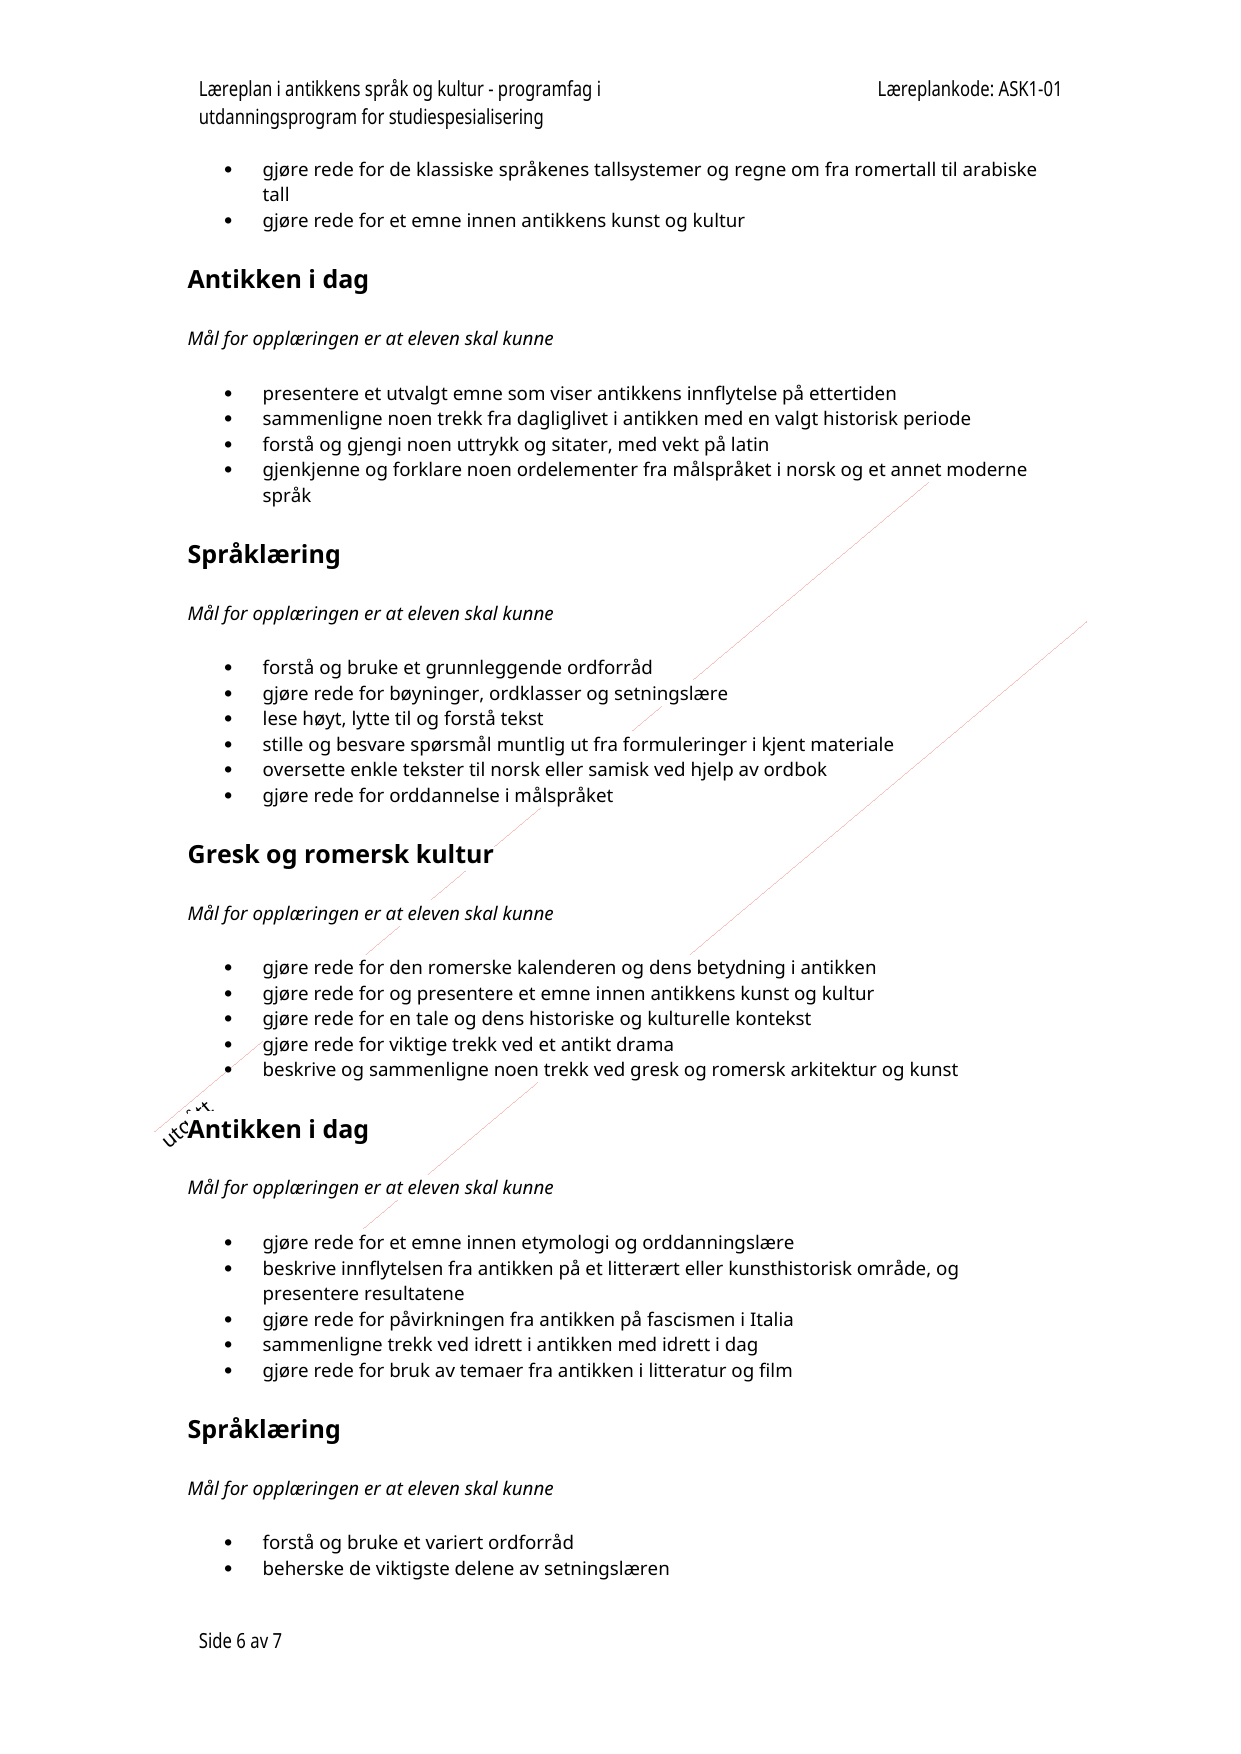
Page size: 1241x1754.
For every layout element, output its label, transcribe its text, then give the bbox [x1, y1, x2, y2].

list lese høyt, lytte til og forstå tekst [225, 706, 263, 731]
list gjøre rede for og presentere et emne innen antikkens kunst og kultur [874, 980, 1053, 1006]
subtitle Språklæring [824, 537, 1053, 571]
subtitle Antikken i dag [369, 262, 1053, 296]
list gjøre rede for de klassiske språkenes tallsystemer og regne om fra romertall til arabiske tall [289, 156, 1053, 207]
list beskrive og sammenligne noen trekk ved gresk og romersk arkitektur og kunst [964, 1057, 1053, 1082]
subtitle Språklæring [347, 537, 861, 571]
subtitle Antikken i dag [463, 1111, 1053, 1146]
list lese høyt, lytte til og forstå tekst [958, 706, 1053, 731]
subtitle Gresk og romersk kultur [494, 837, 828, 871]
list gjøre rede for en tale og dens historiske og kulturelle kontekst [812, 1006, 1053, 1031]
list oversette enkle tekster til norsk eller samisk ved hjelp av ordbok [827, 757, 924, 782]
list gjøre rede for orddannelse i målspråket [613, 782, 894, 808]
list beherske de viktigste delene av setningslæren [225, 1555, 263, 1581]
list gjøre rede for orddannelse i målspråket [866, 782, 1053, 808]
list sammenligne noen trekk fra dagliglivet i antikken med en valgt historisk periode [971, 405, 1053, 431]
list gjenkjenne og forklare noen ordelementer fra målspråket i norsk og et annet moderne språk [316, 482, 927, 507]
list gjøre rede for et emne innen etymologi og orddanningslære [794, 1229, 1053, 1255]
text Mål for opplæringen er at eleven skal kunne [561, 1175, 1053, 1200]
list forstå og bruke et variert ordforråd [225, 1529, 1053, 1555]
list forstå og bruke et grunnleggende ordforråd [225, 654, 722, 680]
list gjøre rede for viktige trekk ved et antikt drama [674, 1031, 1053, 1057]
list forstå og gjengi noen uttrykk og sitater, med vekt på latin [769, 431, 1053, 456]
list gjøre rede for viktige trekk ved et antikt drama [225, 1031, 263, 1057]
list [694, 654, 1046, 680]
list lese høyt, lytte til og forstå tekst [634, 706, 984, 731]
list gjøre rede for bøyninger, ordklasser og setningslære [728, 680, 1015, 706]
list gjenkjenne og forklare noen ordelementer fra målspråket i norsk og et annet moderne språk [901, 456, 1053, 507]
text Mål for opplæringen er at eleven skal kunne [561, 900, 753, 926]
list beskrive innflytelsen fra antikken på et litterært eller kunsthistorisk område, og presentere resultatene [469, 1255, 1053, 1306]
list gjenkjenne og forklare noen ordelementer fra målspråket i norsk og et annet moderne språk [225, 456, 263, 507]
text Mål for opplæringen er at eleven skal kunne [561, 600, 786, 625]
list gjøre rede for bruk av temaer fra antikken i litteratur og film [793, 1357, 1053, 1382]
list gjøre rede for et emne innen antikkens kunst og kultur [745, 207, 1053, 233]
list oversette enkle tekster til norsk eller samisk ved hjelp av ordbok [897, 757, 1053, 782]
list gjøre rede for orddannelse i målspråket [225, 782, 263, 808]
list gjøre rede for den romerske kalenderen og dens betydning i antikken [877, 955, 1053, 980]
list gjøre rede for bøyninger, ordklasser og setningslære [988, 680, 1053, 706]
list gjøre rede for påvirkningen fra antikken på fascismen i Italia [799, 1306, 1053, 1331]
list [1019, 654, 1053, 680]
subtitle Gresk og romersk kultur [791, 837, 1053, 871]
list presentere et utvalgt emne som viser antikkens innflytelse på ettertiden [897, 380, 1053, 405]
list stille og besvare spørsmål muntlig ut fra formuleringer i kjent materiale [927, 731, 1053, 757]
list gjøre rede for de klassiske språkenes tallsystemer og regne om fra romertall til arabiske tall [225, 156, 263, 207]
text Mål for opplæringen er at eleven skal kunne [561, 325, 1053, 351]
text Mål for opplæringen er at eleven skal kunne [760, 600, 1053, 625]
list stille og besvare spørsmål muntlig ut fra formuleringer i kjent materiale [894, 731, 955, 757]
text Mål for opplæringen er at eleven skal kunne [726, 900, 1053, 926]
list sammenligne trekk ved idrett i antikken med idrett i dag [758, 1331, 1053, 1357]
list beherske de viktigste delene av setningslæren [670, 1555, 1053, 1581]
subtitle Språklæring [347, 1412, 1053, 1446]
list lese høyt, lytte til og forstå tekst [544, 706, 660, 731]
subtitle Antikken i dag [369, 1111, 502, 1146]
text Mål for opplæringen er at eleven skal kunne [561, 1475, 1053, 1500]
